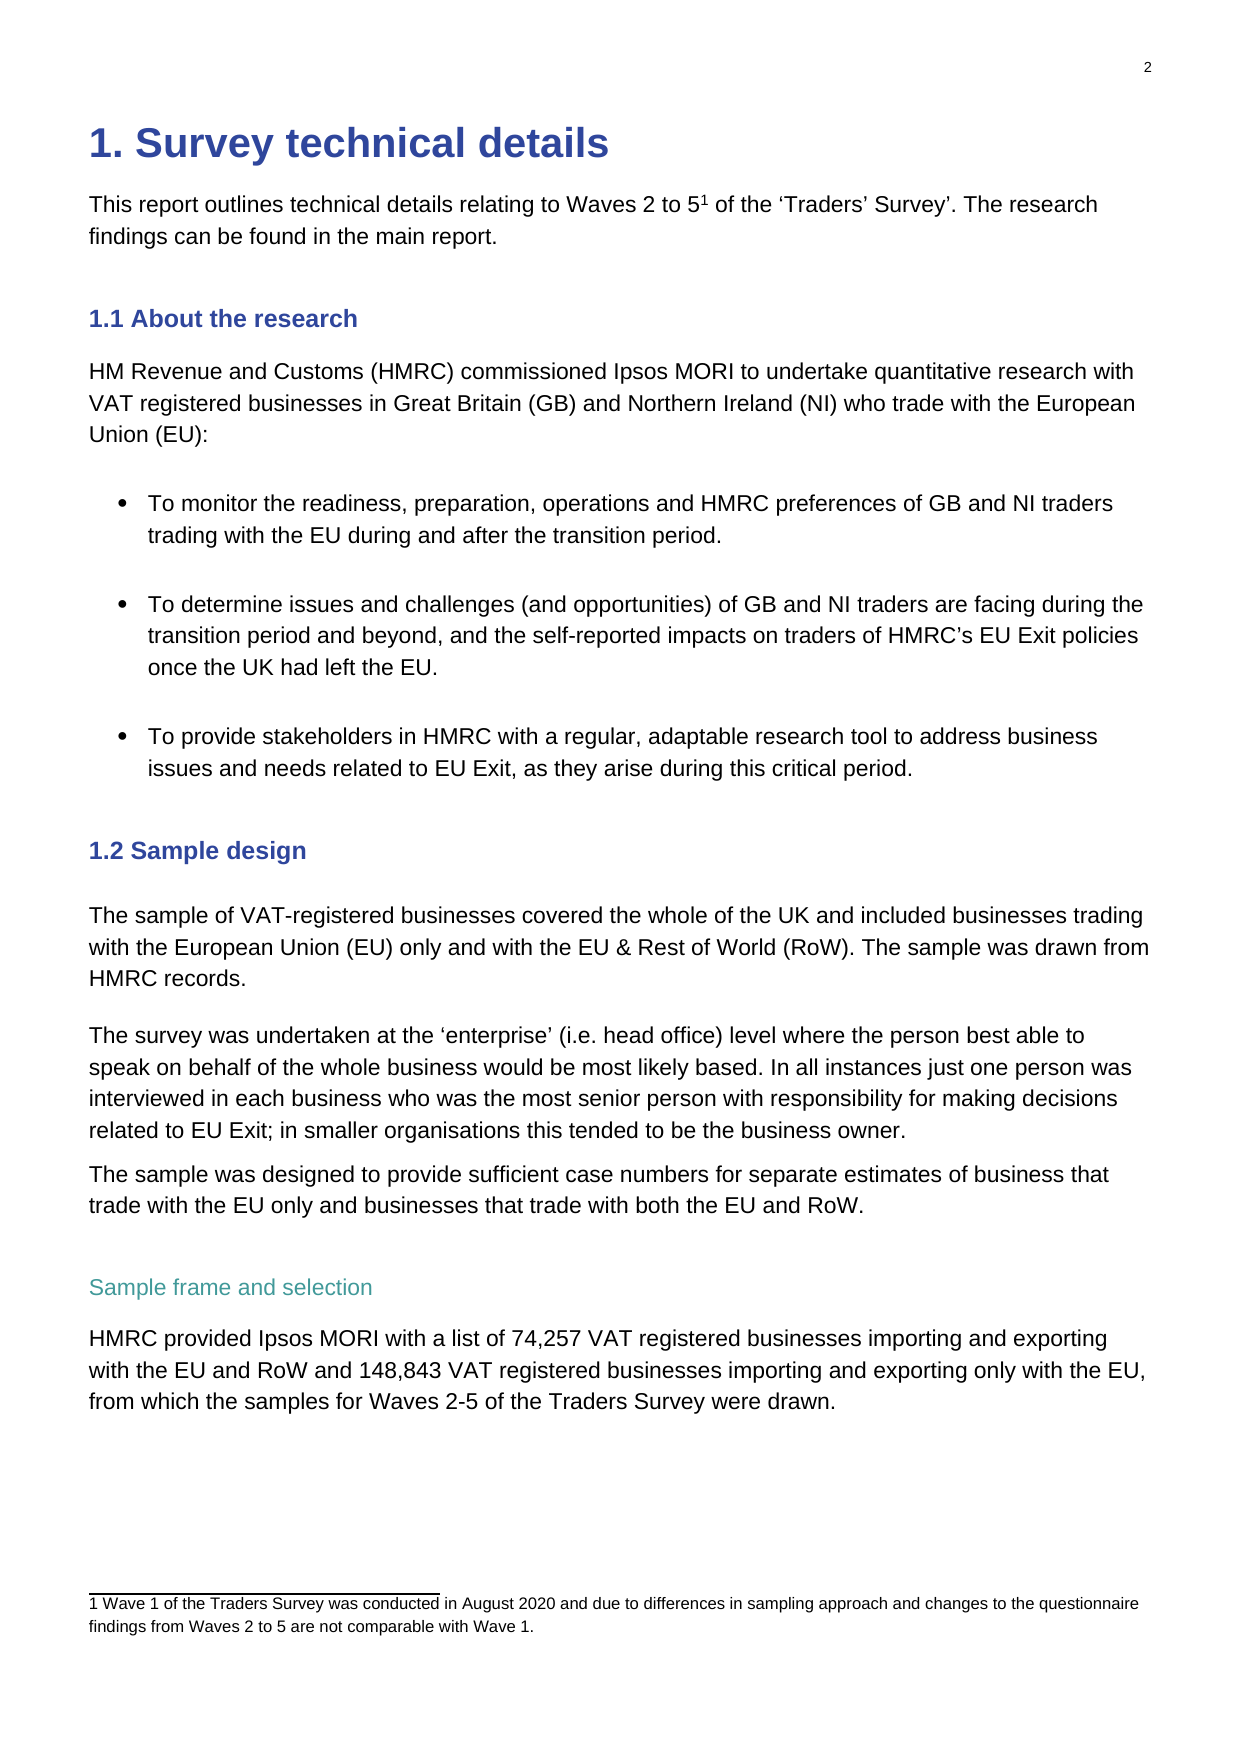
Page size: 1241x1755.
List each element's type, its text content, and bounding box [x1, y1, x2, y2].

list Wave 1 of the Traders Survey was conducted in August 2020 and due to differences in sampling approach and changes to the questionnaire findings from Waves 2 to 5 are not comparable with Wave 1. [89, 1594, 1152, 1636]
subtitle 1. Survey technical details [89, 118, 1152, 166]
list To provide stakeholders in HMRC with a regular, adaptable research tool to address business issues and needs related to EU Exit, as they arise during this critical period. [118, 723, 1152, 781]
list HM Revenue and Customs (HMRC) commissioned Ipsos MORI to undertake quantitative research with VAT registered businesses in Great Britain (GB) and Northern Ireland (NI) who trade with the European Union (EU): [89, 358, 1152, 447]
list The sample of VAT-registered businesses covered the whole of the UK and included businesses trading with the European Union (EU) only and with the EU & Rest of World (RoW). The sample was drawn from HMRC records. [89, 902, 1152, 992]
text The sample was designed to provide sufficient case numbers for separate estimates of business that trade with the EU only and businesses that trade with both the EU and RoW. [89, 1161, 1152, 1219]
subtitle 1.1 About the research [89, 304, 1152, 333]
list To monitor the readiness, preparation, operations and HMRC preferences of GB and NI traders trading with the EU during and after the transition period. [118, 490, 1152, 548]
subtitle Sample frame and selection [89, 1274, 1152, 1300]
list The survey was undertaken at the ‘enterprise’ (i.e. head office) level where the person best able to speak on behalf of the whole business would be most likely based. In all instances just one person was interviewed in each business who was the most senior person with responsibility for making decisions related to EU Exit; in smaller organisations this tended to be the business owner. [89, 1022, 1152, 1143]
text HMRC provided Ipsos MORI with a list of 74,257 VAT registered businesses importing and exporting with the EU and RoW and 148,843 VAT registered businesses importing and exporting only with the EU, from which the samples for Waves 2-5 of the Traders Survey were drawn. [89, 1325, 1152, 1415]
list This report outlines technical details relating to Waves 2 to 5 of the ‘Traders’ Survey’. The research findings can be found in the main report. [89, 191, 1152, 249]
subtitle 1.2 Sample design [89, 836, 1152, 865]
list To determine issues and challenges (and opportunities) of GB and NI traders are facing during the transition period and beyond, and the self-reported impacts on traders of HMRC’s EU Exit policies once the UK had left the EU. [118, 591, 1152, 680]
